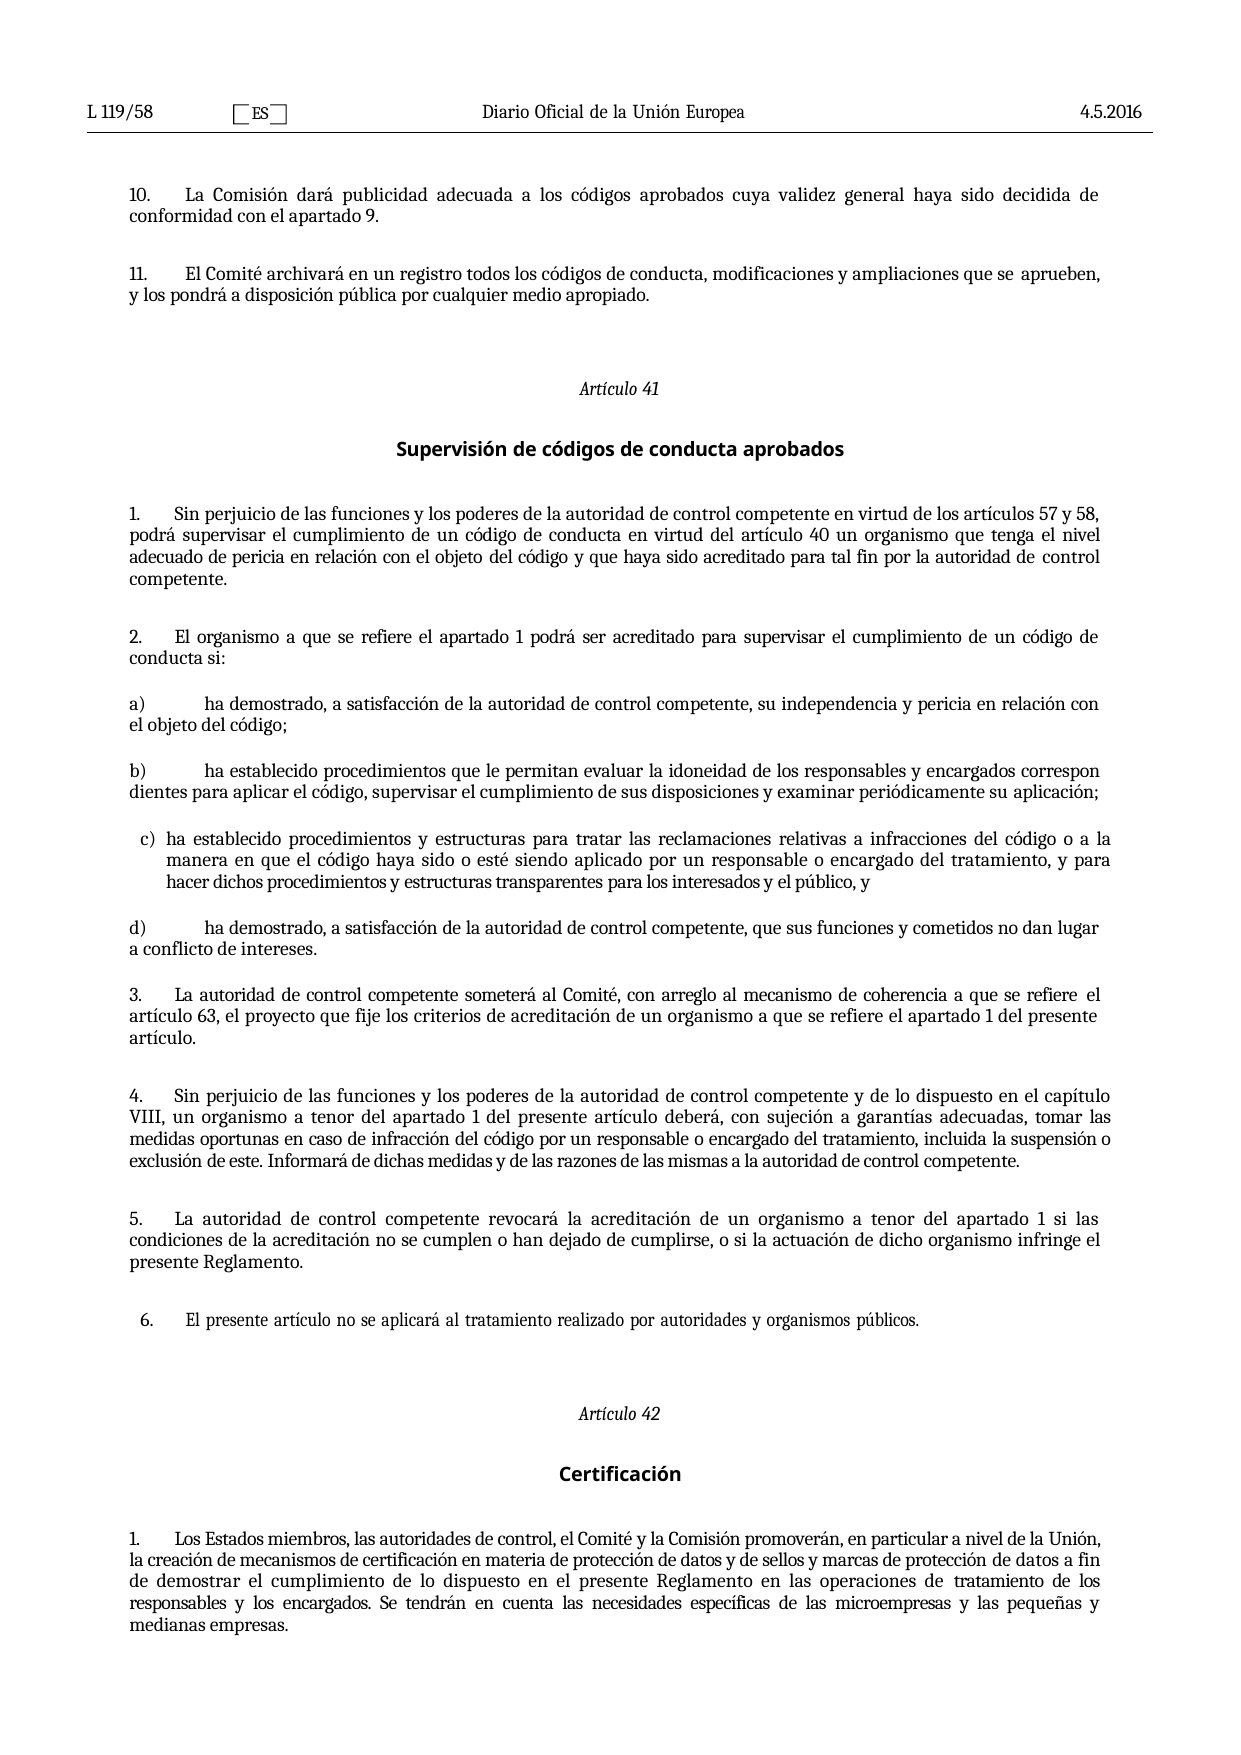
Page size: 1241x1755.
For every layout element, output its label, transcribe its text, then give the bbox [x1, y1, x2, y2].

text Artículo 41 [194, 378, 1047, 401]
list ha establecido procedimientos que le permitan evaluar la idoneidad de los responsables y encargados correspon­ dientes para aplicar el código, supervisar el cumplimiento de sus disposiciones y examinar periódicamente su aplicación; [129, 761, 1101, 804]
list ha demostrado, a satisfacción de la autoridad de control competente, que sus funciones y cometidos no dan lugar a conflicto de intereses. [129, 917, 1101, 960]
list Sin perjuicio de las funciones y los poderes de la autoridad de control competente en virtud de los artículos 57 y 58, podrá supervisar el cumplimiento de un código de conducta en virtud del artículo 40 un organismo que tenga el nivel adecuado de pericia en relación con el objeto del código y que haya sido acreditado para tal fin por la autoridad de control competente. [129, 503, 1101, 590]
list Los Estados miembros, las autoridades de control, el Comité y la Comisión promoverán, en particular a nivel de la Unión, la creación de mecanismos de certificación en materia de protección de datos y de sellos y marcas de protección de datos a fin de demostrar el cumplimiento de lo dispuesto en el presente Reglamento en las operaciones de tratamiento de los responsables y los encargados. Se tendrán en cuenta las necesidades específicas de las microempresas y las pequeñas y medianas empresas. [129, 1528, 1101, 1636]
list ha establecido procedimientos y estructuras para tratar las reclamaciones relativas a infracciones del código o a la manera en que el código haya sido o esté siendo aplicado por un responsable o encargado del tratamiento, y para hacer dichos procedimientos y estructuras transparentes para los interesados y el público, y [140, 828, 1111, 893]
subtitle Certificación [194, 1460, 1047, 1487]
list ha demostrado, a satisfacción de la autoridad de control competente, su independencia y pericia en relación con el objeto del código; [129, 693, 1101, 737]
list La Comisión dará publicidad adecuada a los códigos aprobados cuya validez general haya sido decidida de conformidad con el apartado 9. [129, 184, 1101, 227]
subtitle Supervisión de códigos de conducta aprobados [194, 436, 1047, 463]
list El organismo a que se refiere el apartado 1 podrá ser acreditado para supervisar el cumplimiento de un código de conducta si: [129, 626, 1101, 669]
list El presente artículo no se aplicará al tratamiento realizado por autoridades y organismos públicos. [140, 1308, 1111, 1331]
list La autoridad de control competente someterá al Comité, con arreglo al mecanismo de coherencia a que se refiere el artículo 63, el proyecto que fije los criterios de acreditación de un organismo a que se refiere el apartado 1 del presente artículo. [129, 984, 1101, 1049]
list El Comité archivará en un registro todos los códigos de conducta, modificaciones y ampliaciones que se aprueben, y los pondrá a disposición pública por cualquier medio apropiado. [129, 263, 1101, 307]
text Artículo 42 [194, 1403, 1047, 1425]
list La autoridad de control competente revocará la acreditación de un organismo a tenor del apartado 1 si las condiciones de la acreditación no se cumplen o han dejado de cumplirse, o si la actuación de dicho organismo infringe el presente Reglamento. [129, 1208, 1101, 1273]
list Sin perjuicio de las funciones y los poderes de la autoridad de control competente y de lo dispuesto en el capítulo VIII, un organismo a tenor del apartado 1 del presente artículo deberá, con sujeción a garantías adecuadas, tomar las medidas oportunas en caso de infracción del código por un responsable o encargado del tratamiento, incluida la suspensión o exclusión de este. Informará de dichas medidas y de las razones de las mismas a la autoridad de control competente. [129, 1085, 1111, 1172]
